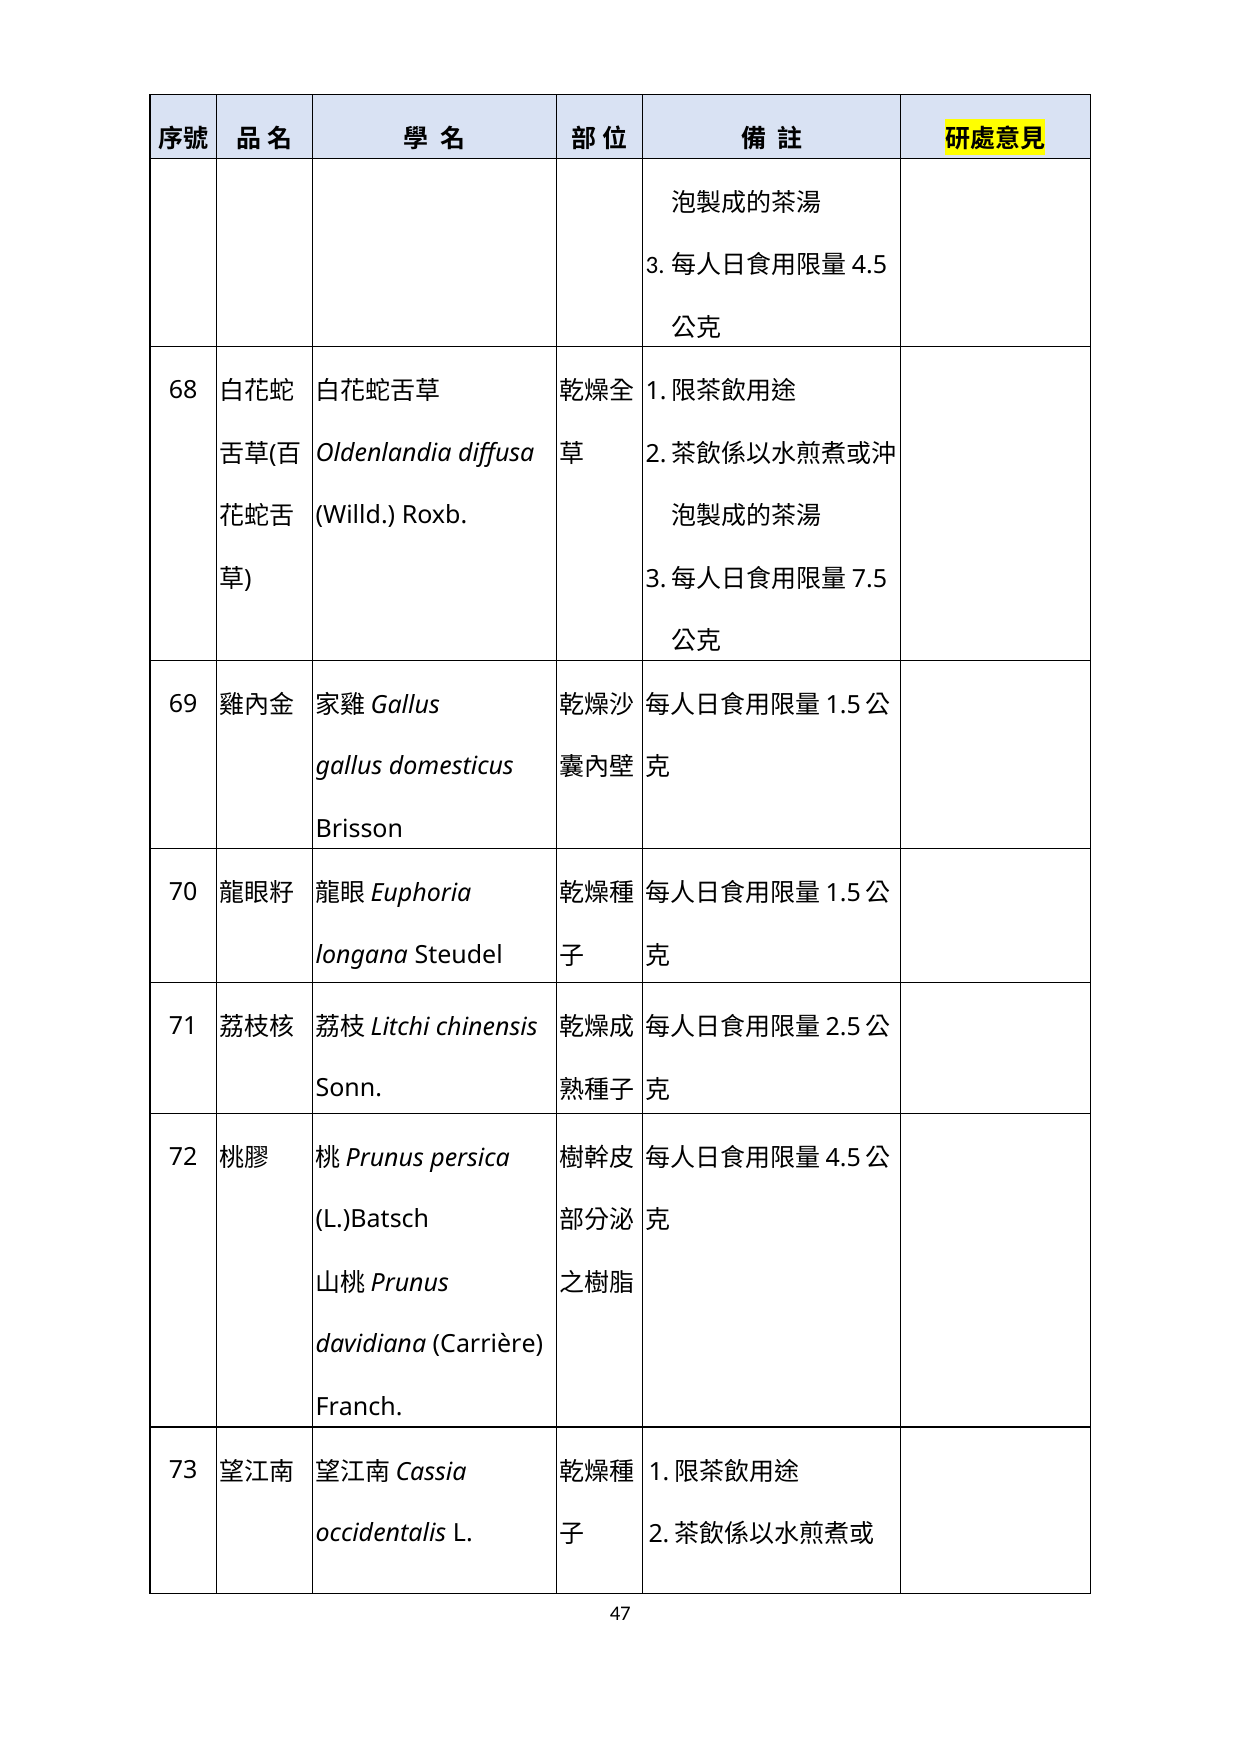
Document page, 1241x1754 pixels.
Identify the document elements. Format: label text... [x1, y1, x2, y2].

table_cell 69 [151, 661, 216, 848]
table_cell 家雞Gallus gallus domesticus Brisson [313, 661, 556, 848]
table_cell 白花蛇舌草(百花蛇舌草) [217, 347, 312, 660]
table_header 序號 [151, 95, 216, 158]
table_cell [901, 1428, 1090, 1593]
table_cell 桃Prunus persica (L.)Batsch 山桃Prunus davidiana (Carrière) Franch. [313, 1114, 556, 1426]
table_cell 桃膠 [217, 1114, 312, 1426]
table_cell 荔枝Litchi chinensis Sonn. [313, 983, 556, 1113]
table_cell 龍眼籽 [217, 849, 312, 982]
table_header 備 註 [643, 95, 900, 158]
table_cell 73 [151, 1428, 216, 1593]
table_cell 龍眼Euphoria longana Steudel [313, 849, 556, 982]
table_cell 限茶飲用途 茶飲係以水煎煮或沖泡製成的茶湯 每人日食用限量3公克 [643, 1428, 900, 1593]
table_cell 乾燥種子 [557, 849, 642, 982]
table_cell 望江南Cassia occidentalis L. [313, 1428, 556, 1593]
table_cell [901, 661, 1090, 848]
table_header 品 名 [217, 95, 312, 158]
table_header 學 名 [313, 95, 556, 158]
table_cell 68 [151, 347, 216, 660]
table_cell 雞內金 [217, 661, 312, 848]
table_cell [901, 159, 1090, 346]
table_cell 乾燥全草 [557, 347, 642, 660]
table_cell 72 [151, 1114, 216, 1426]
table_header 部 位 [557, 95, 642, 158]
table_cell [901, 347, 1090, 660]
table_cell [217, 159, 312, 346]
table_cell 每人日食用限量2.5公克 [643, 983, 900, 1113]
table_cell [557, 159, 642, 346]
table_cell [901, 1114, 1090, 1426]
table_cell [901, 983, 1090, 1113]
table_cell [901, 849, 1090, 982]
table_cell [313, 159, 556, 346]
table_cell [151, 159, 216, 346]
table_cell 白花蛇舌草Oldenlandia diffusa (Willd.) Roxb. [313, 347, 556, 660]
table_cell 每人日食用限量1.5公克 [643, 849, 900, 982]
table_cell 每人日食用限量4.5公克 [643, 1114, 900, 1426]
table_cell 荔枝核 [217, 983, 312, 1113]
table_cell 望江南 [217, 1428, 312, 1593]
table_cell 乾燥成熟種子 [557, 983, 642, 1113]
table_cell 每人日食用限量1.5公克 [643, 661, 900, 848]
table_header 研處意見 [901, 95, 1090, 158]
table_cell 71 [151, 983, 216, 1113]
table_cell 乾燥沙囊內壁 [557, 661, 642, 848]
table_cell 乾燥種子 [557, 1428, 642, 1593]
table_cell 樹幹皮部分泌之樹脂 [557, 1114, 642, 1426]
table_cell 限茶飲用途 茶飲係以水煎煮或沖泡製成的茶湯 每人日食用限量4.5公克 [643, 159, 900, 346]
table_cell 限茶飲用途 茶飲係以水煎煮或沖泡製成的茶湯 每人日食用限量7.5公克 [643, 347, 900, 660]
table_cell 70 [151, 849, 216, 982]
